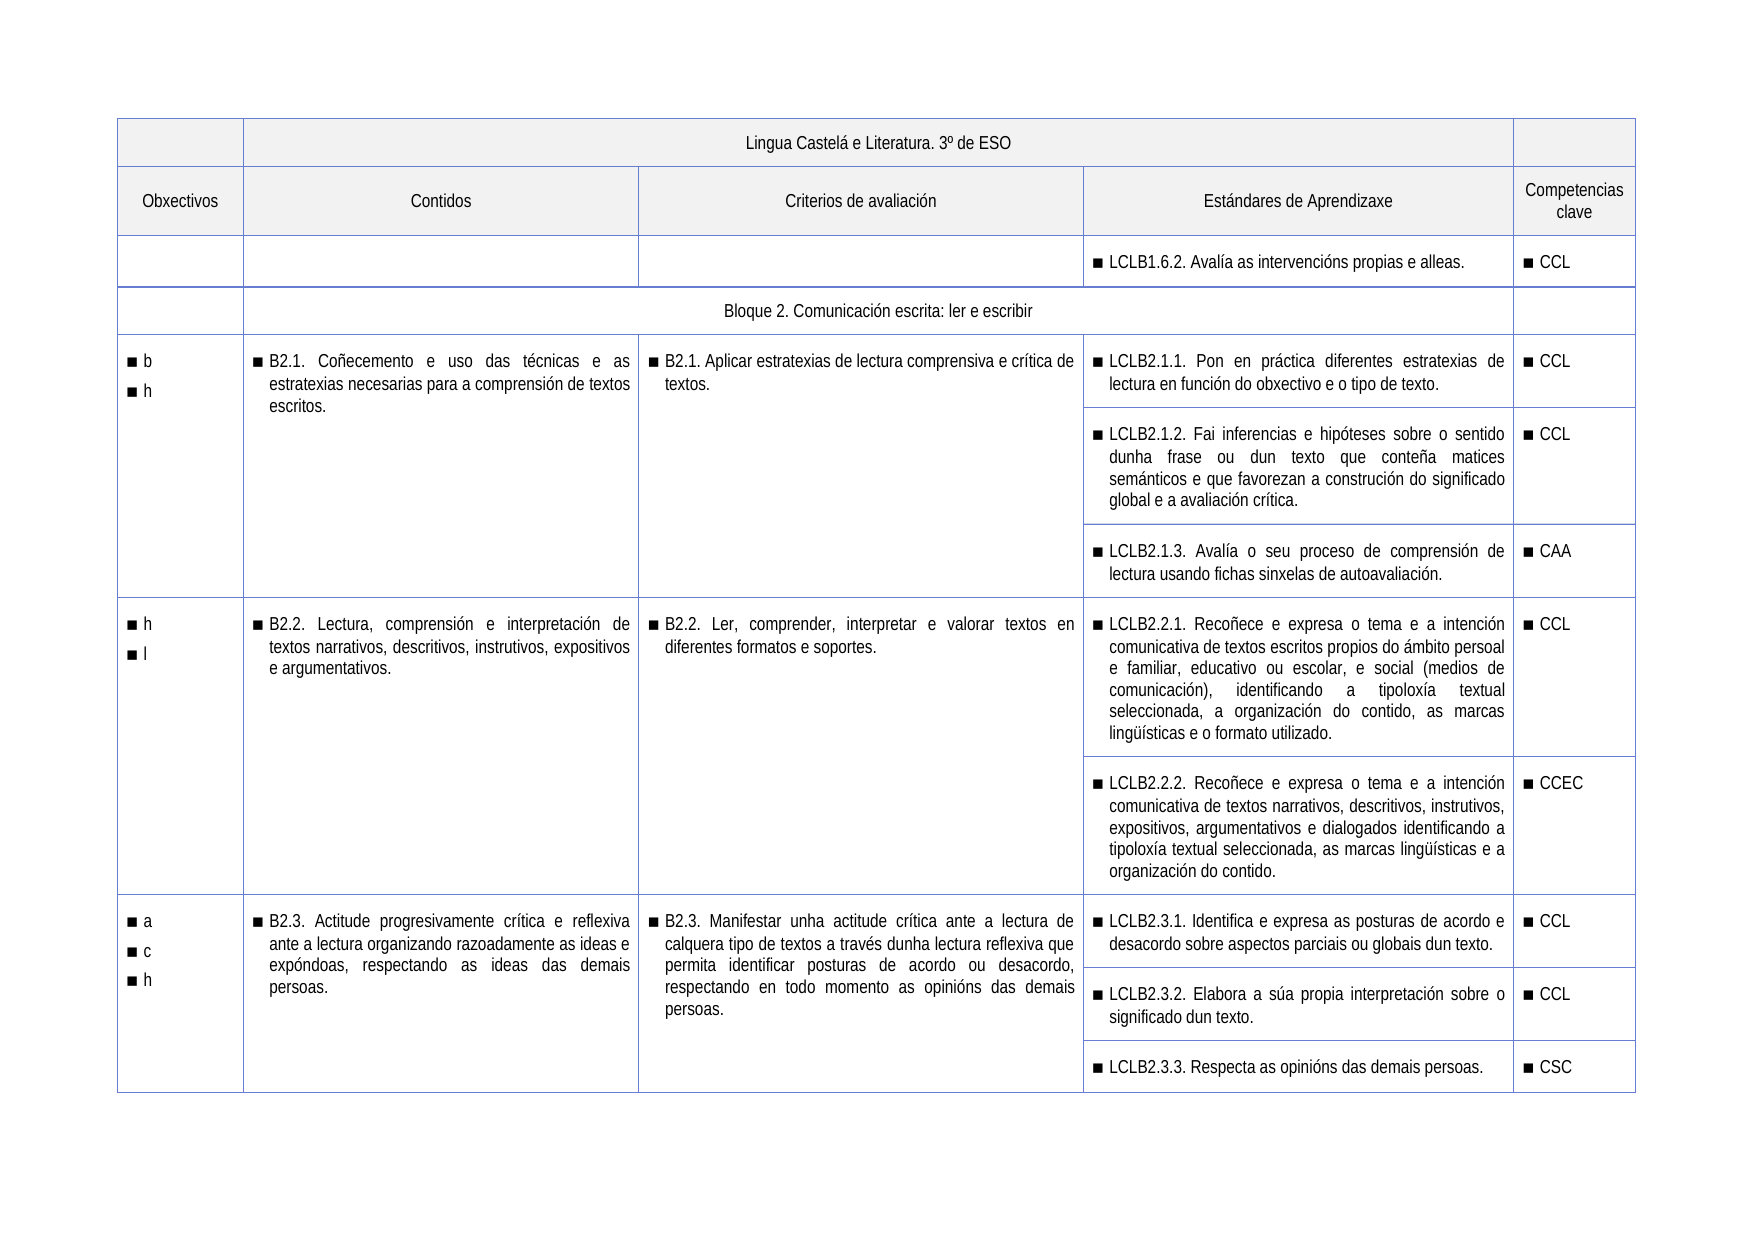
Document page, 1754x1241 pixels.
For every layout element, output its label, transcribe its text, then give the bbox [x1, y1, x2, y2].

table_cell Contidos [244, 167, 638, 235]
table_cell Bloque 2. Comunicación escrita: ler e escribir [244, 288, 1513, 334]
table_cell CCL [1514, 895, 1635, 967]
table_cell a c h [118, 895, 243, 1092]
table_cell CCL [1514, 408, 1635, 523]
table_cell LCLB2.2.1. Recoñece e expresa o tema e a intención comunicativa de textos escritos propios do ámbito persoal e familiar, educativo ou escolar, e social (medios de comunicación), identificando a tipoloxía textual seleccionada, a organización do contido, as marcas lingüísticas e o formato utilizado. [1084, 598, 1513, 756]
table_cell LCLB2.1.2. Fai inferencias e hipóteses sobre o sentido dunha frase ou dun texto que conteña matices semánticos e que favorezan a construción do significado global e a avaliación crítica. [1084, 408, 1513, 523]
table_cell B2.2. Ler, comprender, interpretar e valorar textos en diferentes formatos e soportes. [639, 598, 1083, 894]
table_cell B2.3. Actitude progresivamente crítica e reflexiva ante a lectura organizando razoadamente as ideas e expóndoas, respectando as ideas das demais persoas. [244, 895, 638, 1092]
table_cell LCLB2.1.1. Pon en práctica diferentes estratexias de lectura en función do obxectivo e o tipo de texto. [1084, 335, 1513, 407]
table_cell B2.1. Coñecemento e uso das técnicas e as estratexias necesarias para a comprensión de textos escritos. [244, 335, 638, 597]
table_cell CCL [1514, 598, 1635, 756]
table_cell B2.2. Lectura, comprensión e interpretación de textos narrativos, descritivos, instrutivos, expositivos e argumentativos. [244, 598, 638, 894]
table_cell [1514, 288, 1635, 334]
table_cell Criterios de avaliación [639, 167, 1083, 235]
table_cell LCLB2.1.3. Avalía o seu proceso de comprensión de lectura usando fichas sinxelas de autoavaliación. [1084, 525, 1513, 597]
table_cell Obxectivos [118, 167, 243, 235]
table_cell LCLB2.3.3. Respecta as opinións das demais persoas. [1084, 1041, 1513, 1092]
table_cell Competencias clave [1514, 167, 1635, 235]
table_cell CSC [1514, 1041, 1635, 1092]
table_header Lingua Castelá e Literatura. 3º de ESO [244, 119, 1513, 166]
table_cell [244, 236, 638, 286]
table_cell CCL [1514, 335, 1635, 407]
table_cell b h [118, 335, 243, 597]
table_cell CCL [1514, 968, 1635, 1040]
table_cell LCLB2.3.2. Elabora a súa propia interpretación sobre o significado dun texto. [1084, 968, 1513, 1040]
table_cell h l [118, 598, 243, 894]
table_cell B2.1. Aplicar estratexias de lectura comprensiva e crítica de textos. [639, 335, 1083, 597]
table_cell LCLB1.6.2. Avalía as intervencións propias e alleas. [1084, 236, 1513, 286]
table_cell CCEC [1514, 757, 1635, 894]
table_cell [118, 288, 243, 334]
table_cell LCLB2.3.1. Identifica e expresa as posturas de acordo e desacordo sobre aspectos parciais ou globais dun texto. [1084, 895, 1513, 967]
table_cell CAA [1514, 525, 1635, 597]
table_cell CCL [1514, 236, 1635, 286]
table_cell Estándares de Aprendizaxe [1084, 167, 1513, 235]
table_cell [639, 236, 1083, 286]
table_header [1514, 119, 1635, 166]
table_header [118, 119, 243, 166]
table_cell B2.3. Manifestar unha actitude crítica ante a lectura de calquera tipo de textos a través dunha lectura reflexiva que permita identificar posturas de acordo ou desacordo, respectando en todo momento as opinións das demais persoas. [639, 895, 1083, 1092]
table_cell LCLB2.2.2. Recoñece e expresa o tema e a intención comunicativa de textos narrativos, descritivos, instrutivos, expositivos, argumentativos e dialogados identificando a tipoloxía textual seleccionada, as marcas lingüísticas e a organización do contido. [1084, 757, 1513, 894]
table_cell [118, 236, 243, 286]
